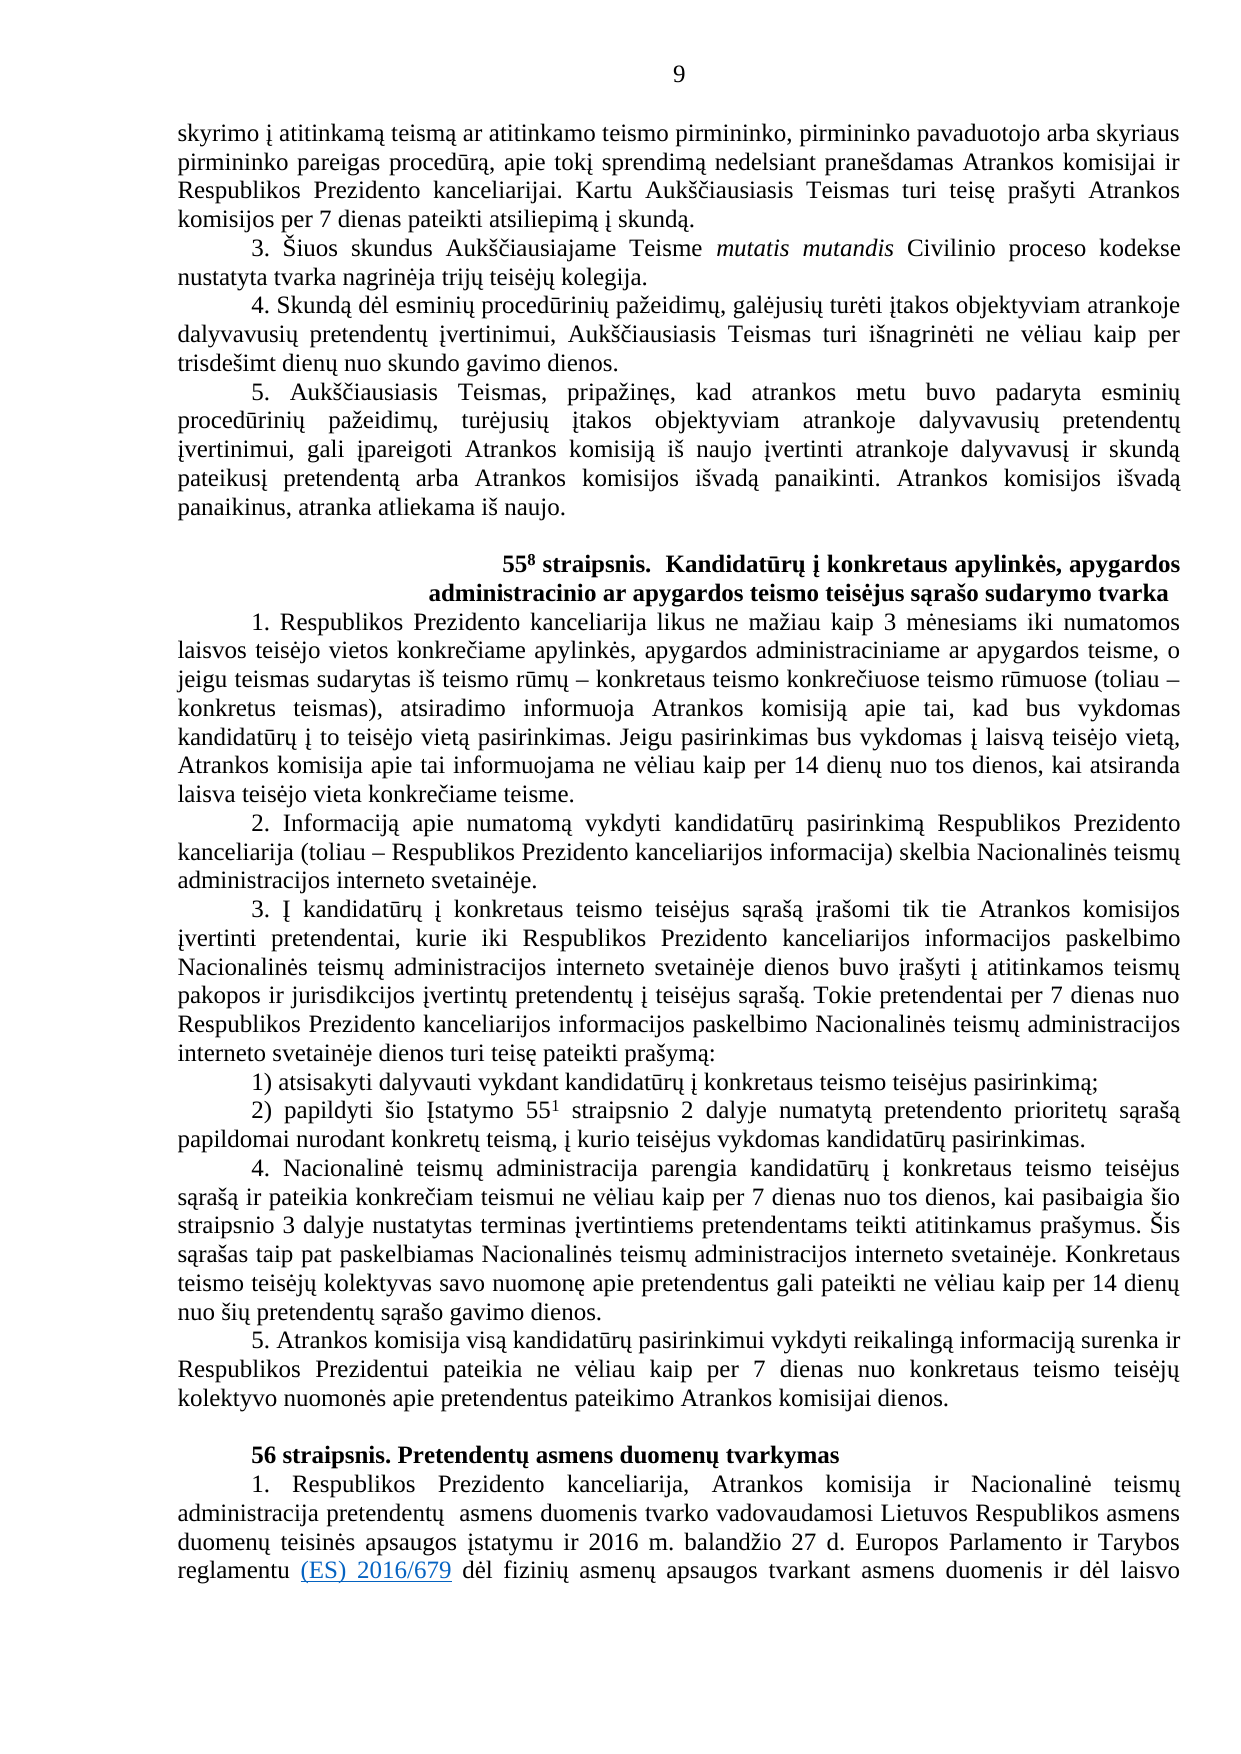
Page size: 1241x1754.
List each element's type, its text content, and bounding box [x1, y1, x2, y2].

text 3. Šiuos skundus Aukščiausiajame Teisme mutatis mutandis Civilinio proceso kodekse nustatyta tvarka nagrinėja trijų teisėjų kolegija. [177, 233, 1181, 291]
text 2. Informaciją apie numatomą vykdyti kandidatūrų pasirinkimą Respublikos Prezidento kanceliarija (toliau – Respublikos Prezidento kanceliarijos informacija) skelbia Nacionalinės teismų administracijos interneto svetainėje. [177, 808, 1181, 894]
text 5. Aukščiausiasis Teismas, pripažinęs, kad atrankos metu buvo padaryta esminių procedūrinių pažeidimų, turėjusių įtakos objektyviam atrankoje dalyvavusių pretendentų įvertinimui, gali įpareigoti Atrankos komisiją iš naujo įvertinti atrankoje dalyvavusį ir skundą pateikusį pretendentą arba Atrankos komisijos išvadą panaikinti. Atrankos komisijos išvadą panaikinus, atranka atliekama iš naujo. [177, 377, 1181, 521]
text 56 straipsnis. Pretendentų asmens duomenų tvarkymas [177, 1441, 1181, 1469]
text 1. Respublikos Prezidento kanceliarija likus ne mažiau kaip 3 mėnesiams iki numatomos laisvos teisėjo vietos konkrečiame apylinkės, apygardos administraciniame ar apygardos teisme, o jeigu teismas sudarytas iš teismo rūmų – konkretaus teismo konkrečiuose teismo rūmuose (toliau – konkretus teismas), atsiradimo informuoja Atrankos komisiją apie tai, kad bus vykdomas kandidatūrų į to teisėjo vietą pasirinkimas. Jeigu pasirinkimas bus vykdomas į laisvą teisėjo vietą, Atrankos komisija apie tai informuojama ne vėliau kaip per 14 dienų nuo tos dienos, kai atsiranda laisva teisėjo vieta konkrečiame teisme. [177, 607, 1181, 808]
text 3. Į kandidatūrų į konkretaus teismo teisėjus sąrašą įrašomi tik tie Atrankos komisijos įvertinti pretendentai, kurie iki Respublikos Prezidento kanceliarijos informacijos paskelbimo Nacionalinės teismų administracijos interneto svetainėje dienos buvo įrašyti į atitinkamos teismų pakopos ir jurisdikcijos įvertintų pretendentų į teisėjus sąrašą. Tokie pretendentai per 7 dienas nuo Respublikos Prezidento kanceliarijos informacijos paskelbimo Nacionalinės teismų administracijos interneto svetainėje dienos turi teisę pateikti prašymą: [177, 894, 1181, 1067]
text skyrimo į atitinkamą teismą ar atitinkamo teismo pirmininko, pirmininko pavaduotojo arba skyriaus pirmininko pareigas procedūrą, apie tokį sprendimą nedelsiant pranešdamas Atrankos komisijai ir Respublikos Prezidento kanceliarijai. Kartu Aukščiausiasis Teismas turi teisę prašyti Atrankos komisijos per 7 dienas pateikti atsiliepimą į skundą. [177, 118, 1181, 233]
text 4. Skundą dėl esminių procedūrinių pažeidimų, galėjusių turėti įtakos objektyviam atrankoje dalyvavusių pretendentų įvertinimui, Aukščiausiasis Teismas turi išnagrinėti ne vėliau kaip per trisdešimt dienų nuo skundo gavimo dienos. [177, 291, 1181, 377]
text 1. Respublikos Prezidento kanceliarija, Atrankos komisija ir Nacionalinė teismų administracija pretendentų asmens duomenis tvarko vadovaudamosi Lietuvos Respublikos asmens duomenų teisinės apsaugos įstatymu ir 2016 m. balandžio 27 d. Europos Parlamento ir Tarybos reglamentu (ES) 2016/679 dėl fizinių asmenų apsaugos tvarkant asmens duomenis ir dėl laisvo [177, 1469, 1181, 1584]
text 1) atsisakyti dalyvauti vykdant kandidatūrų į konkretaus teismo teisėjus pasirinkimą; [177, 1067, 1181, 1096]
text 4. Nacionalinė teismų administracija parengia kandidatūrų į konkretaus teismo teisėjus sąrašą ir pateikia konkrečiam teismui ne vėliau kaip per 7 dienas nuo tos dienos, kai pasibaigia šio straipsnio 3 dalyje nustatytas terminas įvertintiems pretendentams teikti atitinkamus prašymus. Šis sąrašas taip pat paskelbiamas Nacionalinės teismų administracijos interneto svetainėje. Konkretaus teismo teisėjų kolektyvas savo nuomonę apie pretendentus gali pateikti ne vėliau kaip per 14 dienų nuo šių pretendentų sąrašo gavimo dienos. [177, 1153, 1181, 1326]
text 558 straipsnis. Kandidatūrų į konkretaus apylinkės, apygardos administracinio ar apygardos teismo teisėjus sąrašo sudarymo tvarka [428, 549, 1181, 607]
text 2) papildyti šio Įstatymo 551 straipsnio 2 dalyje numatytą pretendento prioritetų sąrašą papildomai nurodant konkretų teismą, į kurio teisėjus vykdomas kandidatūrų pasirinkimas. [177, 1096, 1181, 1153]
text 5. Atrankos komisija visą kandidatūrų pasirinkimui vykdyti reikalingą informaciją surenka ir Respublikos Prezidentui pateikia ne vėliau kaip per 7 dienas nuo konkretaus teismo teisėjų kolektyvo nuomonės apie pretendentus pateikimo Atrankos komisijai dienos. [177, 1326, 1181, 1412]
